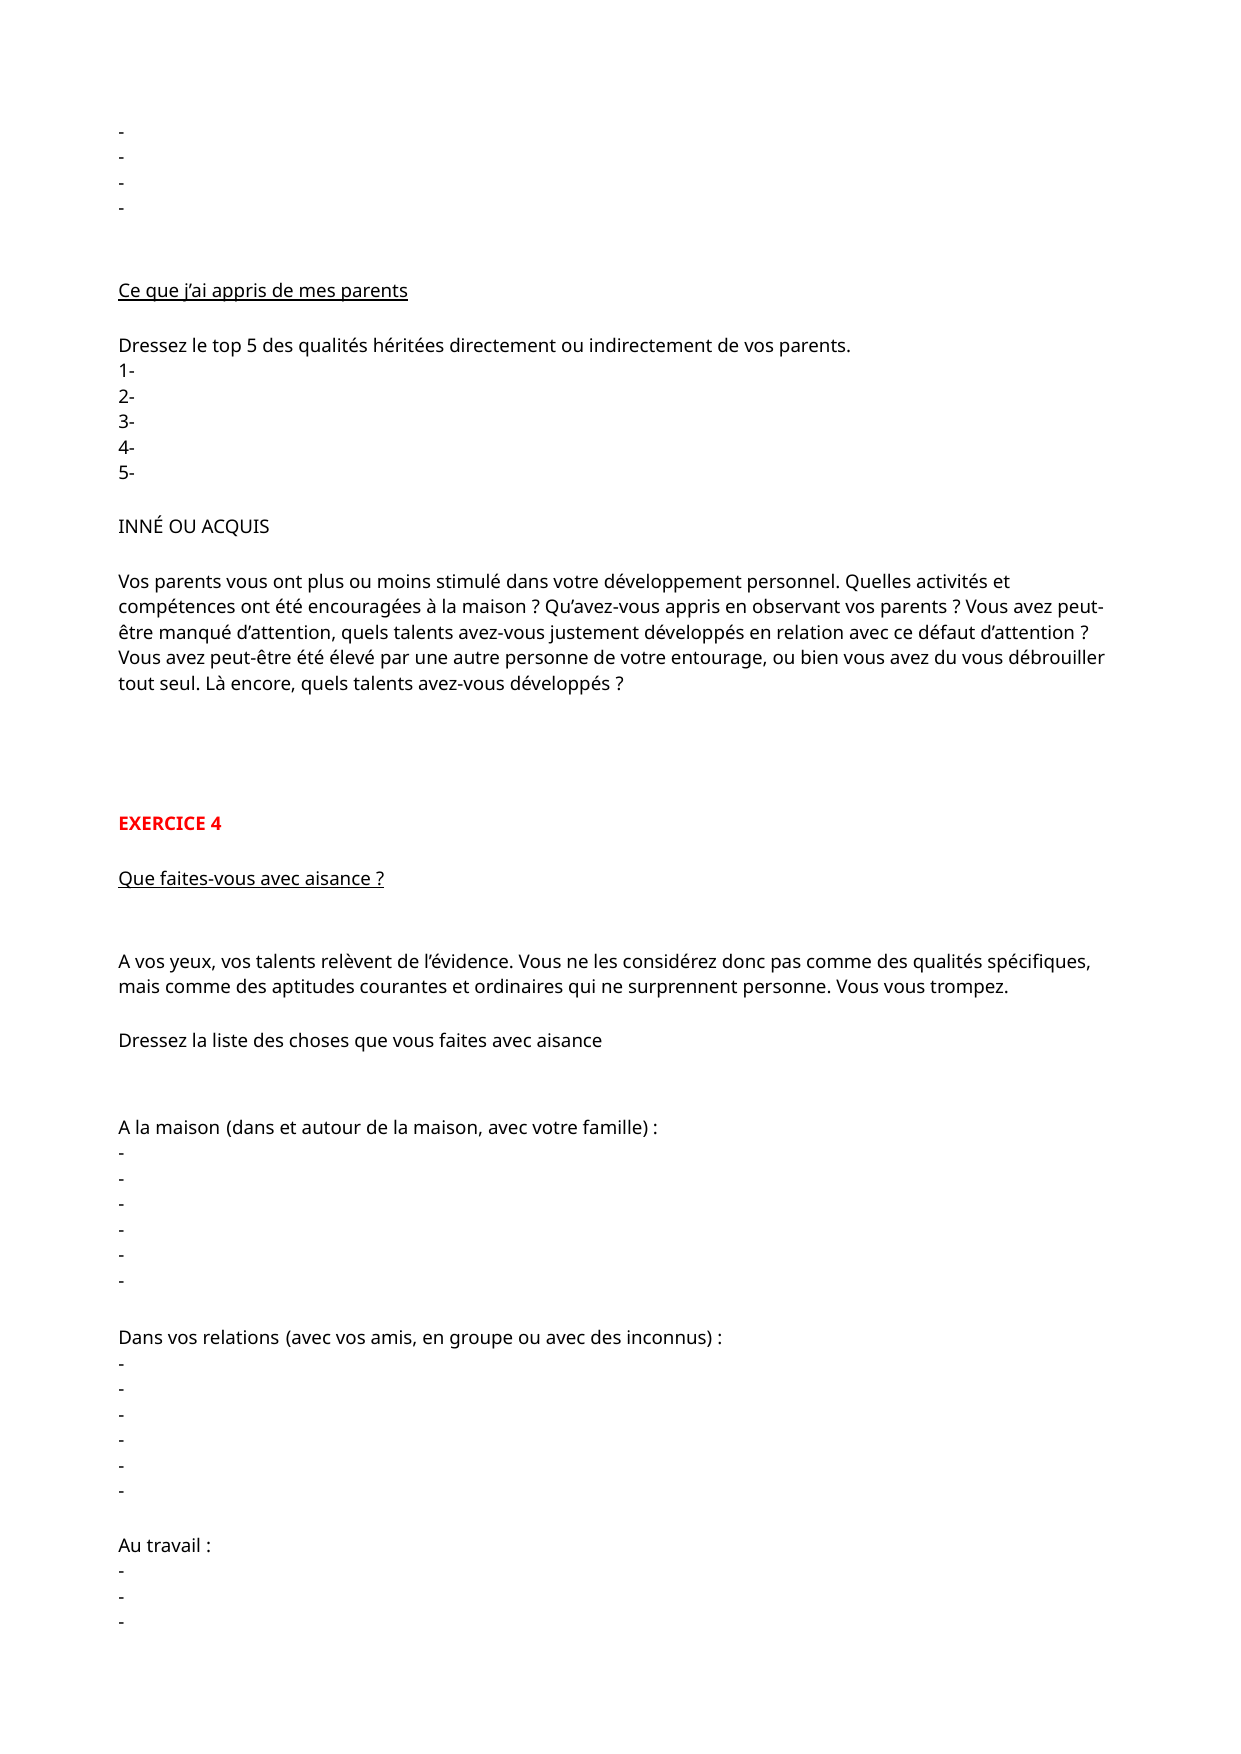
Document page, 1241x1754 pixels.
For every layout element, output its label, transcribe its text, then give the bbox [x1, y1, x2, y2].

text - - - - - - Ce que j’ai appris de mes parents Dressez le top 5 des qualités héritées directement ou indirectement de vos parents. 1- 2- 3- 4- 5- INNÉ OU ACQUIS Vos parents vous ont plus ou moins stimulé dans votre développement personnel. Quelles activités et compétences ont été encouragées à la maison ? Qu’avez-vous appris en observant vos parents ? Vous avez peut-être manqué d’attention, quels talents avez-vous justement développés en relation avec ce défaut d’attention ? Vous avez peut-être été élevé par une autre personne de votre entourage, ou bien vous avez du vous débrouiller tout seul. Là encore, quels talents avez-vous développés ? EXERCICE 4 Que faites-vous avec aisance ? A vos yeux, vos talents relèvent de l’évidence. Vous ne les considérez donc pas comme des qualités spécifiques, mais comme des aptitudes courantes et ordinaires qui ne surprennent personne. Vous vous trompez. Dressez la liste des choses que vous faites avec aisance A la maison (dans et autour de la maison, avec votre famille) : - - - - - - Dans vos relations (avec vos amis, en groupe ou avec des inconnus) : - - - - - - Au travail : - - - - - - [118, 118, 1122, 1634]
